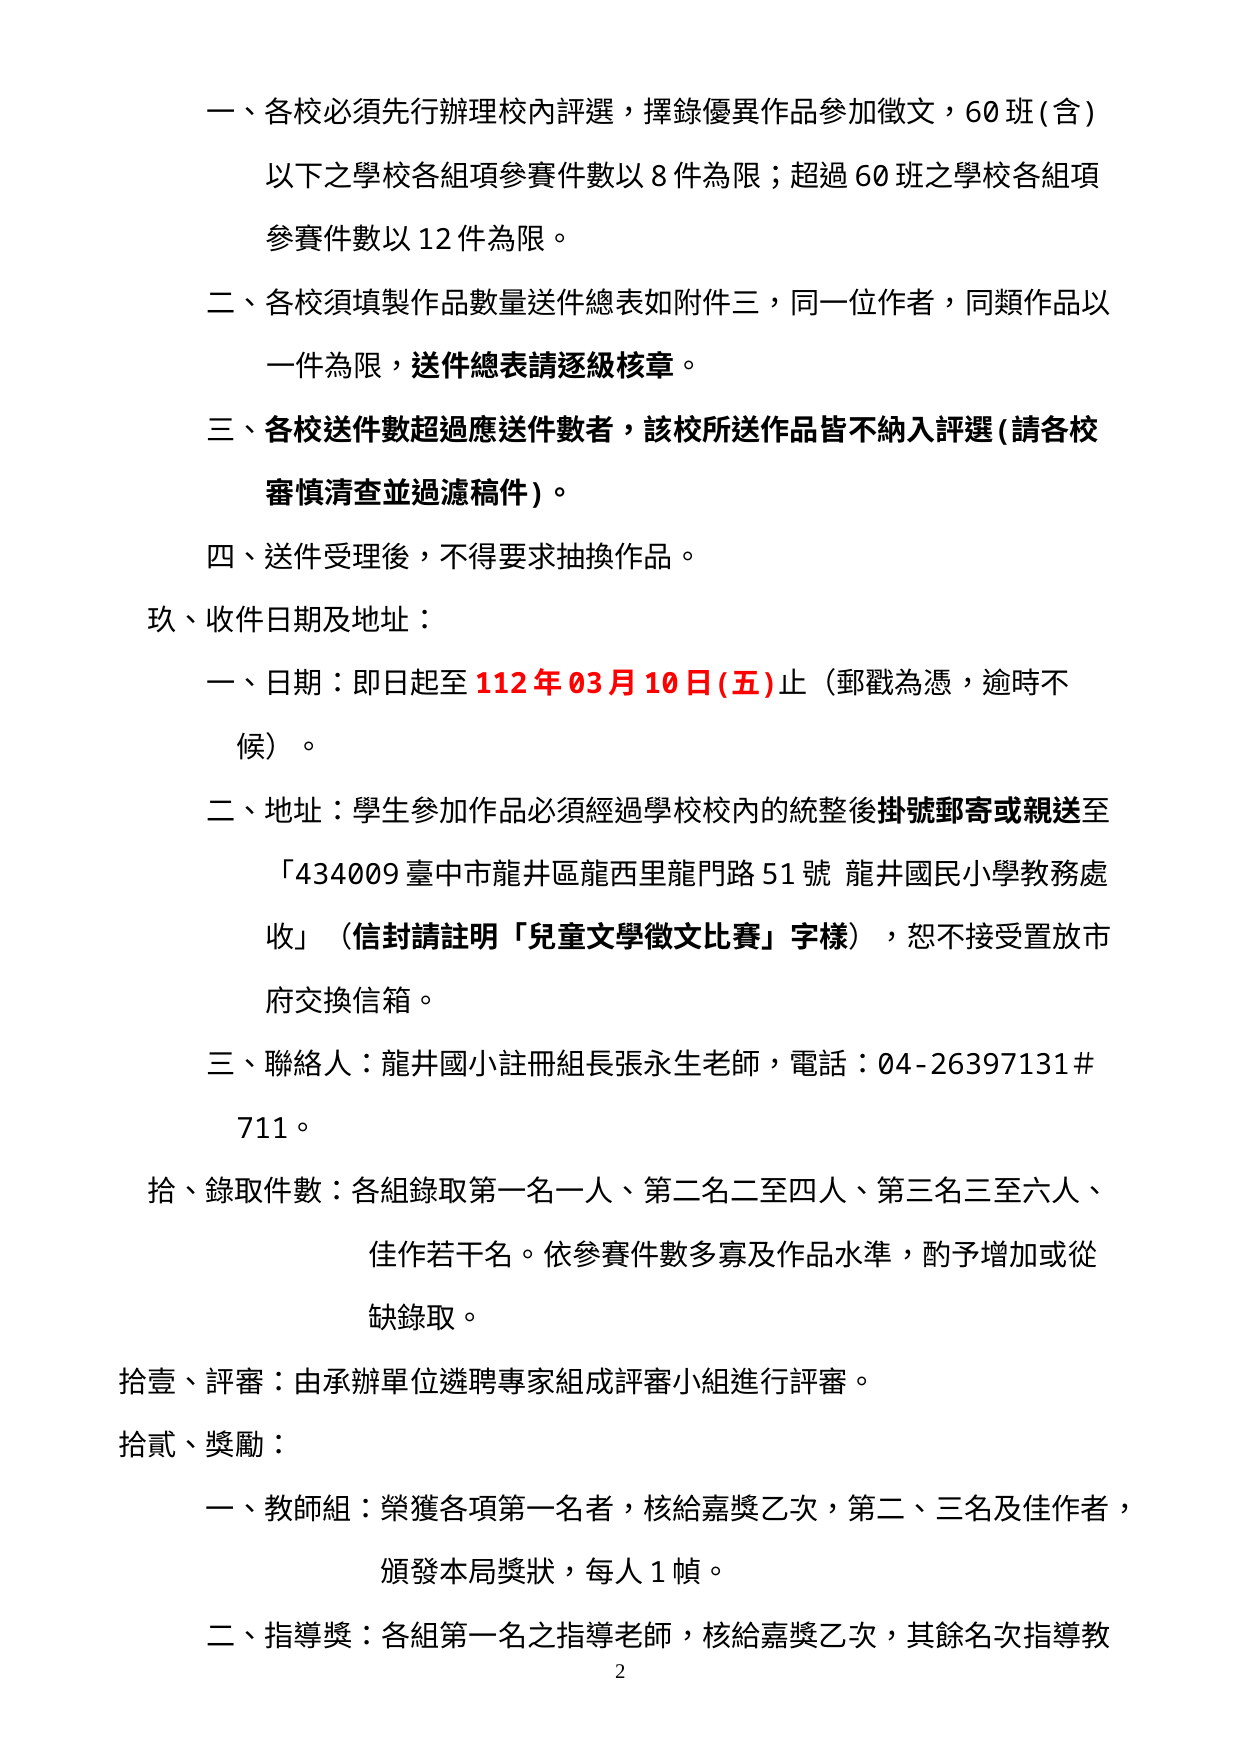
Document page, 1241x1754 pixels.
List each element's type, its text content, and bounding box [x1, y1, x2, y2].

text 一、教師組：榮獲各項第一名者，核給嘉獎乙次，第二、三名及佳作者，頒發本局獎狀，每人1幀。 [206, 1485, 1122, 1591]
text 玖、收件日期及地址： [118, 597, 1122, 639]
text 拾壹、評審：由承辦單位遴聘專家組成評審小組進行評審。 [118, 1358, 1122, 1401]
text 二、地址：學生參加作品必須經過學校校內的統整後掛號郵寄或親送至「434009臺中市龍井區龍西里龍門路51號 龍井國民小學教務處收」（信封請註明「兒童文學徵文比賽」字樣），恕不接受置放市府交換信箱。 [206, 787, 1122, 1020]
text 三、各校送件數超過應送件數者，該校所送作品皆不納入評選(請各校審慎清查並過濾稿件)。 [206, 406, 1122, 512]
text 拾貳、獎勵： [118, 1422, 1122, 1464]
text 一、日期：即日起至112年03月10日(五)止（郵戳為憑，逾時不候）。 [206, 660, 1122, 766]
text 二、指導獎：各組第一名之指導老師，核給嘉獎乙次，其餘名次指導教 [206, 1612, 1122, 1654]
text 拾、錄取件數：各組錄取第一名一人、第二名二至四人、第三名三至六人、佳作若干名。依參賽件數多寡及作品水準，酌予增加或從缺錄取。 [147, 1168, 1122, 1337]
text 一、各校必須先行辦理校內評選，擇錄優異作品參加徵文，60班(含)以下之學校各組項參賽件數以8件為限；超過60班之學校各組項參賽件數以12件為限。 [206, 89, 1122, 258]
text 三、聯絡人：龍井國小註冊組長張永生老師，電話：04-26397131＃711。 [206, 1041, 1122, 1147]
text 二、各校須填製作品數量送件總表如附件三，同一位作者，同類作品以一件為限，送件總表請逐級核章。 [206, 279, 1122, 385]
text 四、送件受理後，不得要求抽換作品。 [206, 533, 1122, 576]
